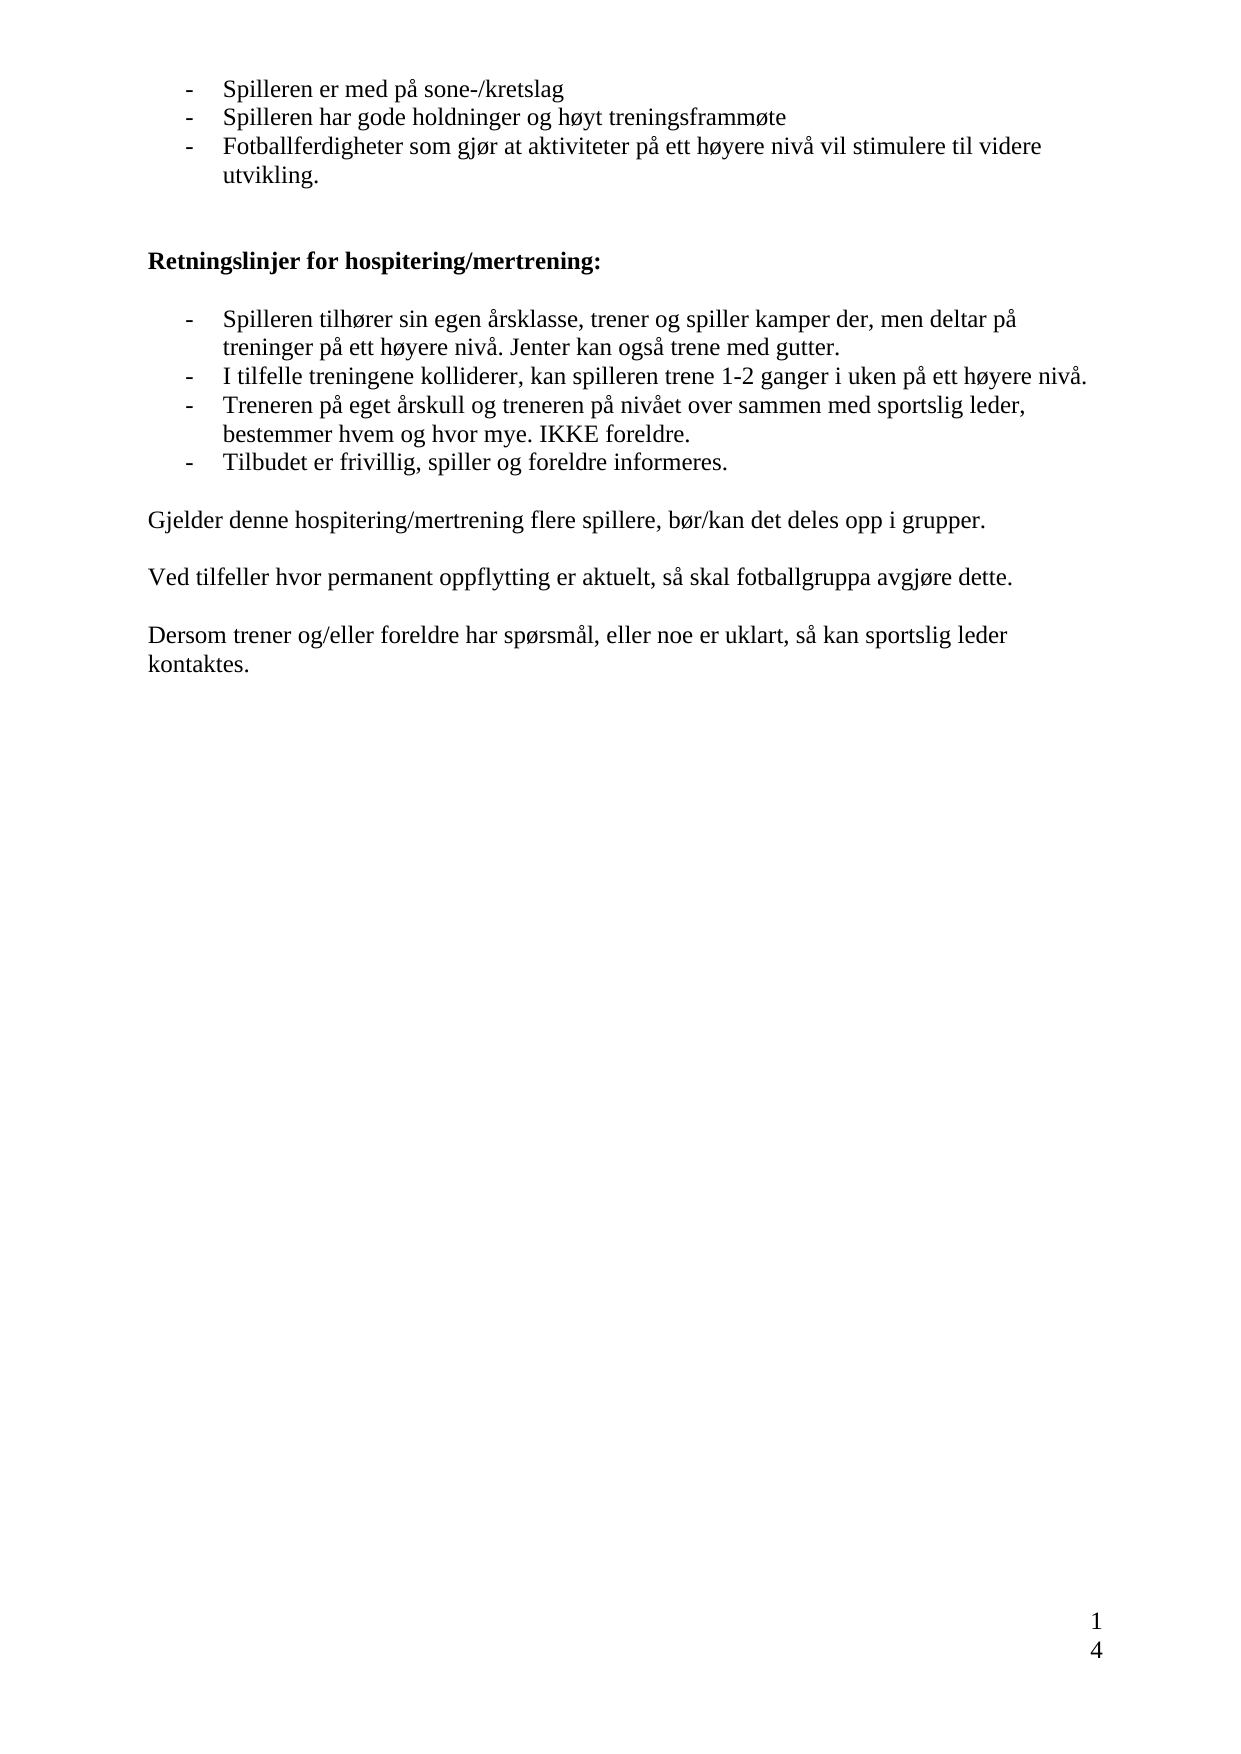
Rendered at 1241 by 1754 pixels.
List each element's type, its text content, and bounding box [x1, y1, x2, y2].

list Spilleren er med på sone-/kretslag [185, 74, 1093, 102]
list Tilbudet er frivillig, spiller og foreldre informeres. [185, 447, 1093, 476]
text Ved tilfeller hvor permanent oppflytting er aktuelt, så skal fotballgruppa avgjøre dette. [148, 562, 1093, 591]
text Gjelder denne hospitering/mertrening flere spillere, bør/kan det deles opp i grupper. [148, 505, 1093, 534]
text Retningslinjer for hospitering/mertrening: [148, 246, 1093, 275]
list I tilfelle treningene kolliderer, kan spilleren trene 1-2 ganger i uken på ett høyere nivå. [185, 361, 1093, 390]
list Spilleren har gode holdninger og høyt treningsframmøte [185, 102, 1093, 131]
list Treneren på eget årskull og treneren på nivået over sammen med sportslig leder, bestemmer hvem og hvor mye. IKKE foreldre. [185, 390, 1093, 447]
list Spilleren tilhører sin egen årsklasse, trener og spiller kamper der, men deltar på treninger på ett høyere nivå. Jenter kan også trene med gutter. [185, 304, 1093, 361]
text Dersom trener og/eller foreldre har spørsmål, eller noe er uklart, så kan sportslig leder kontaktes. [148, 620, 1093, 677]
list Fotballferdigheter som gjør at aktiviteter på ett høyere nivå vil stimulere til videre utvikling. [185, 131, 1093, 189]
